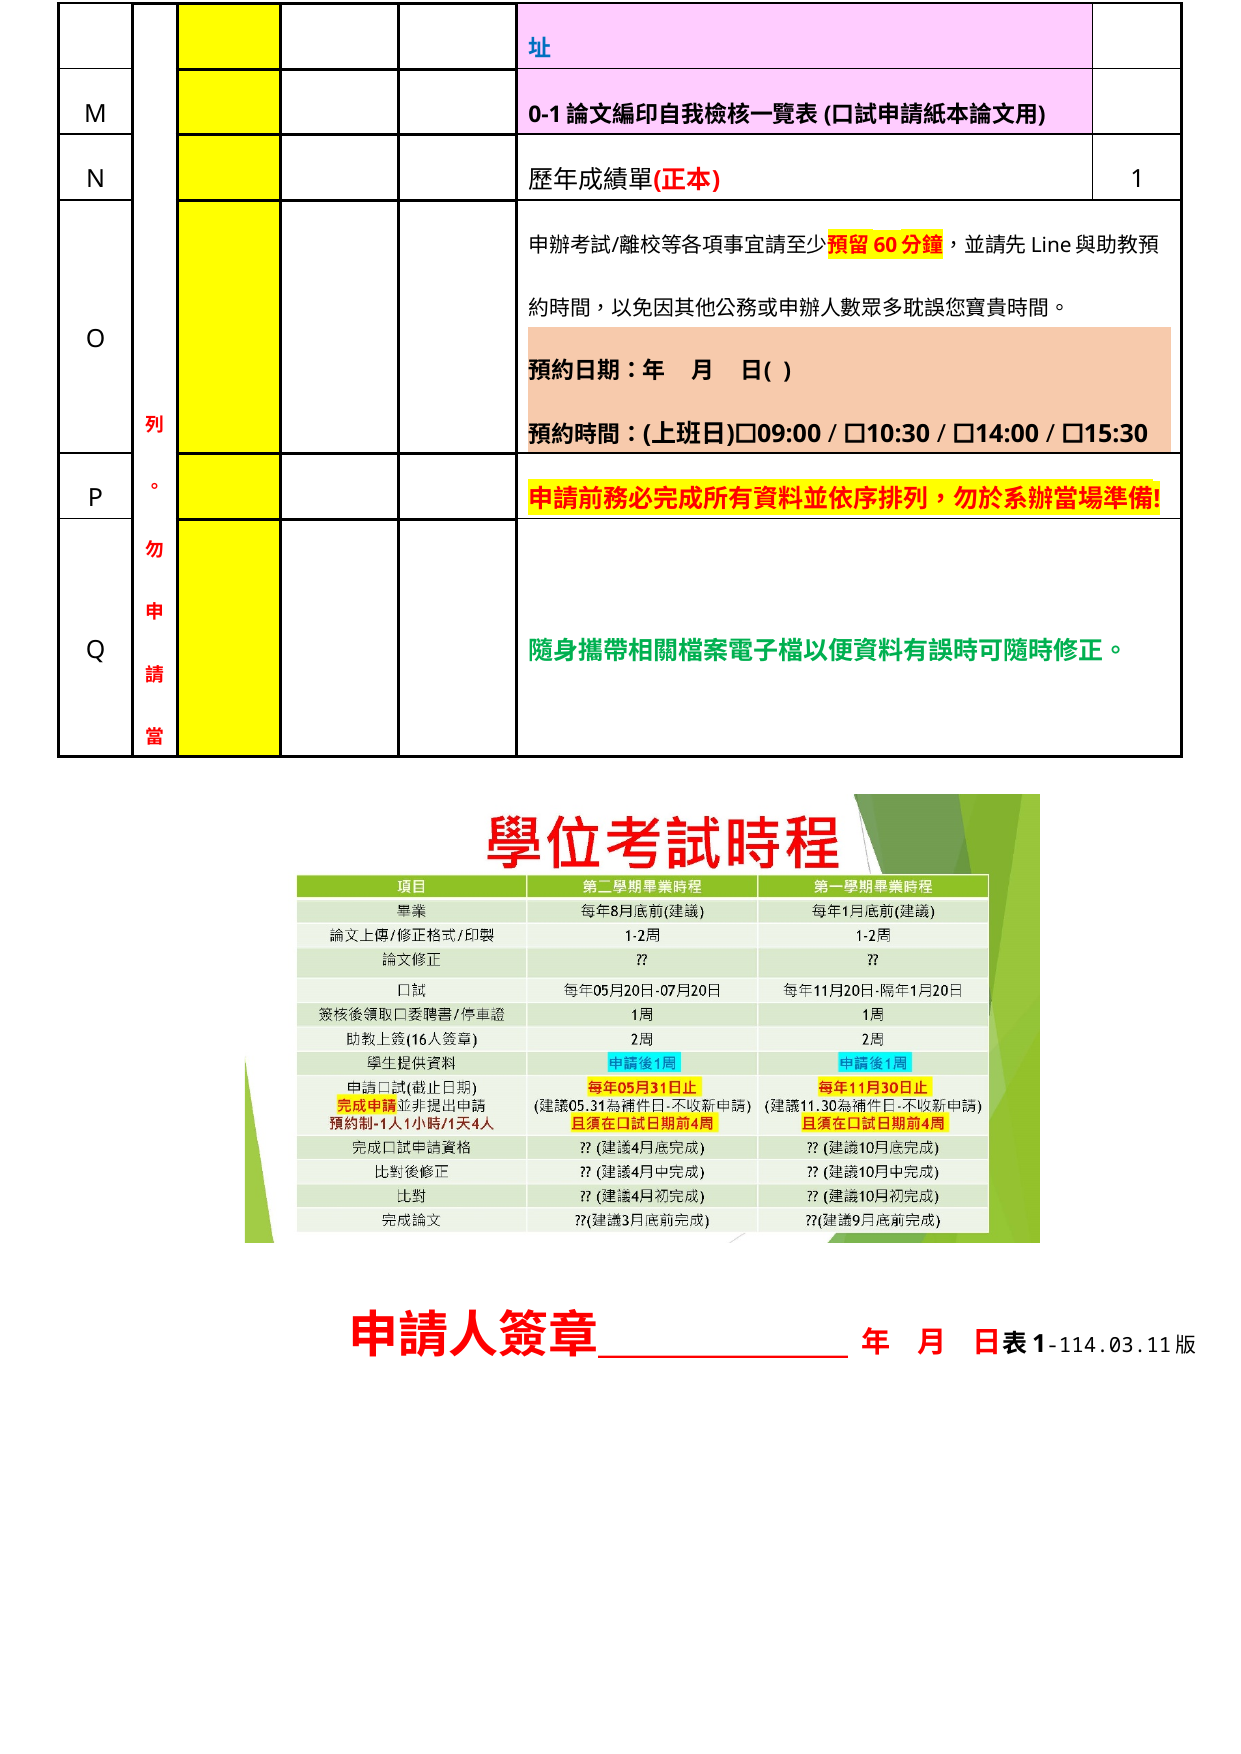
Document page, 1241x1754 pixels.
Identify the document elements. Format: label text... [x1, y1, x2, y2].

table_cell O [60, 201, 131, 452]
table_cell [179, 136, 279, 199]
table_cell [282, 136, 397, 199]
table_cell [400, 202, 515, 452]
table_cell [400, 136, 515, 199]
table_cell 所 有 資 料 請 務 必 填 妥 並 確 認 ， 依 序 排 列 。 勿 申 請 當 日 當 場 準 備 !!! [134, 5, 176, 755]
table_cell [400, 5, 515, 68]
table_cell [282, 202, 397, 452]
table_cell [1093, 69, 1180, 133]
table_cell [179, 455, 279, 518]
table_cell [179, 521, 279, 755]
table_cell [179, 71, 279, 133]
table_cell [1093, 4, 1180, 68]
table_cell 隨身攜帶相關檔案電子檔以便資料有誤時可隨時修正。 [518, 519, 1180, 755]
table_cell 1 [1093, 135, 1180, 199]
table_cell [282, 521, 397, 755]
table_cell [400, 521, 515, 755]
table_cell 歷年成績單(正本) [518, 135, 1092, 199]
table_cell P [60, 454, 131, 518]
table_cell 址 [518, 4, 1092, 68]
table_cell 申請前務必完成所有資料並依序排列，勿於系辦當場準備! [518, 454, 1180, 518]
table_cell 0-1論文編印自我檢核一覽表 (口試申請紙本論文用) [518, 69, 1092, 133]
table_cell [400, 455, 515, 518]
table_cell 申辦考試/離校等各項事宜請至少預留60分鐘，並請先Line與助教預約時間，以免因其他公務或申辦人數眾多耽誤您寶貴時間。 預約日期：年 月 日( ) 預約時間：(上班日)09:00 / 10:30 / 14:00 / 15:30 [518, 201, 1180, 452]
table_cell N [60, 135, 131, 199]
table_cell [400, 71, 515, 133]
table_cell [282, 5, 397, 68]
table_cell [60, 4, 131, 68]
table_cell Q [60, 519, 131, 755]
text 申請人簽章＿＿＿＿＿ 年 月 日表1-114.03.11版 [0, 1258, 1196, 1383]
table_cell [282, 455, 397, 518]
table_cell M [60, 69, 131, 133]
table_cell [179, 202, 279, 452]
table_cell [179, 5, 279, 68]
table_cell [282, 71, 397, 133]
